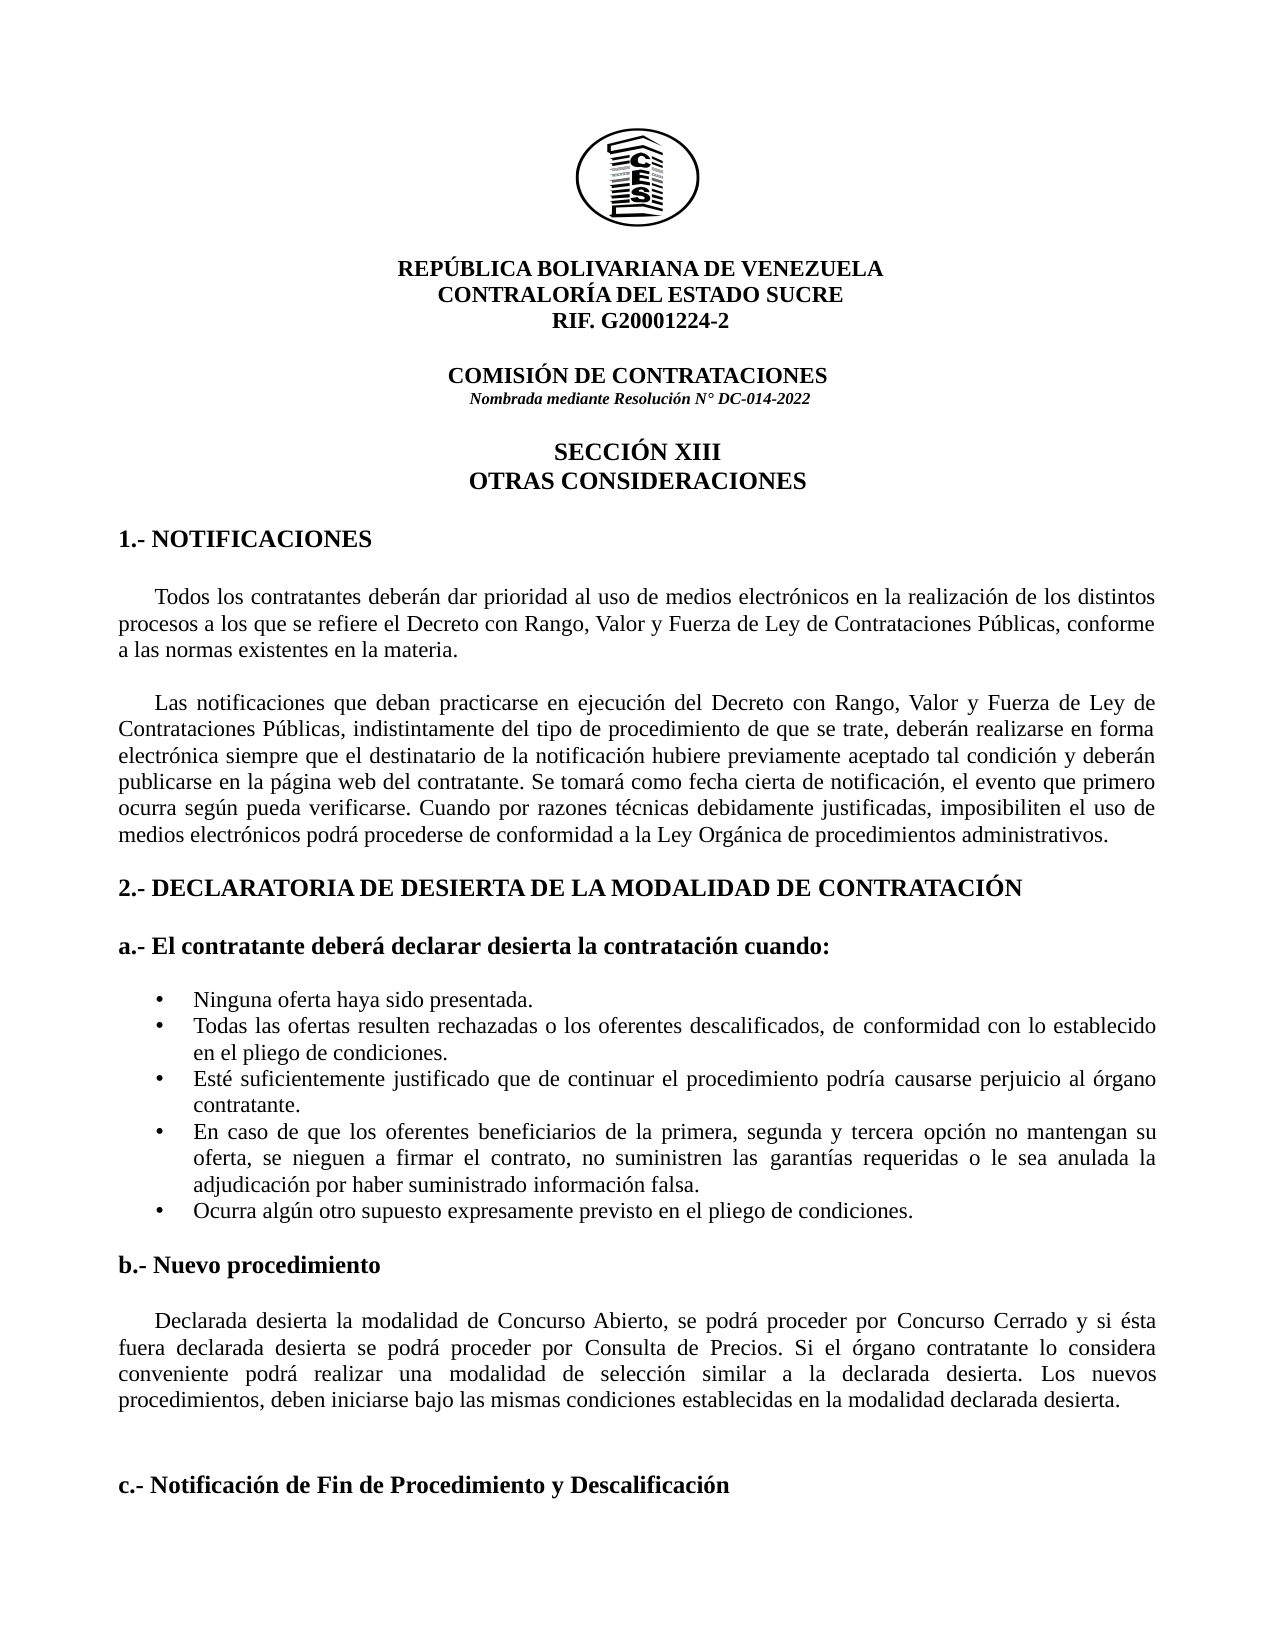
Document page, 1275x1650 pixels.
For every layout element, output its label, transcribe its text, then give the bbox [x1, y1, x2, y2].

text SECCIÓN XIII [118, 437, 1157, 466]
text Las notificaciones que deban practicarse en ejecución del Decreto con Rango, Valor y Fuerza de Ley de Contrataciones Públicas, indistintamente del tipo de procedimiento de que se trate, deberán realizarse en forma electrónica siempre que el destinatario de la notificación hubiere previamente aceptado tal condición y deberán publicarse en la página web del contratante. Se tomará como fecha cierta de notificación, el evento que primero ocurra según pueda verificarse. Cuando por razones técnicas debidamente justificadas, imposibiliten el uso de medios electrónicos podrá procederse de conformidad a la Ley Orgánica de procedimientos administrativos. [118, 689, 1157, 847]
text c.- Notificación de Fin de Procedimiento y Descalificación [118, 1470, 1157, 1499]
text Declarada desierta la modalidad de Concurso Abierto, se podrá proceder por Concurso Cerrado y si ésta fuera declarada desierta se podrá proceder por Consulta de Precios. Si el órgano contratante lo considera conveniente podrá realizar una modalidad de selección similar a la declarada desierta. Los nuevos procedimientos, deben iniciarse bajo las mismas condiciones establecidas en la modalidad declarada desierta. [118, 1307, 1157, 1413]
text OTRAS CONSIDERACIONES [118, 466, 1157, 495]
picture [557, 118, 718, 246]
text 1.- NOTIFICACIONES [118, 524, 1157, 552]
list Todas las ofertas resulten rechazadas o los oferentes descalificados, de conformidad con lo establecido en el pliego de condiciones. [156, 1012, 1157, 1065]
list Ocurra algún otro supuesto expresamente previsto en el pliego de condiciones. [156, 1197, 1157, 1223]
list Esté suficientemente justificado que de continuar el procedimiento podría causarse perjuicio al órgano contratante. [156, 1065, 1157, 1118]
text a.- El contratante deberá declarar desierta la contratación cuando: [118, 931, 1157, 960]
list Ninguna oferta haya sido presentada. [156, 986, 1157, 1012]
text Todos los contratantes deberán dar prioridad al uso de medios electrónicos en la realización de los distintos procesos a los que se refiere el Decreto con Rango, Valor y Fuerza de Ley de Contrataciones Públicas, conforme a las normas existentes en la materia. [118, 581, 1157, 663]
text 2.- DECLARATORIA DE DESIERTA DE LA MODALIDAD DE CONTRATACIÓN [118, 873, 1157, 902]
list En caso de que los oferentes beneficiarios de la primera, segunda y tercera opción no mantengan su oferta, se nieguen a firmar el contrato, no suministren las garantías requeridas o le sea anulada la adjudicación por haber suministrado información falsa. [156, 1118, 1157, 1197]
text b.- Nuevo procedimiento [118, 1250, 1157, 1278]
